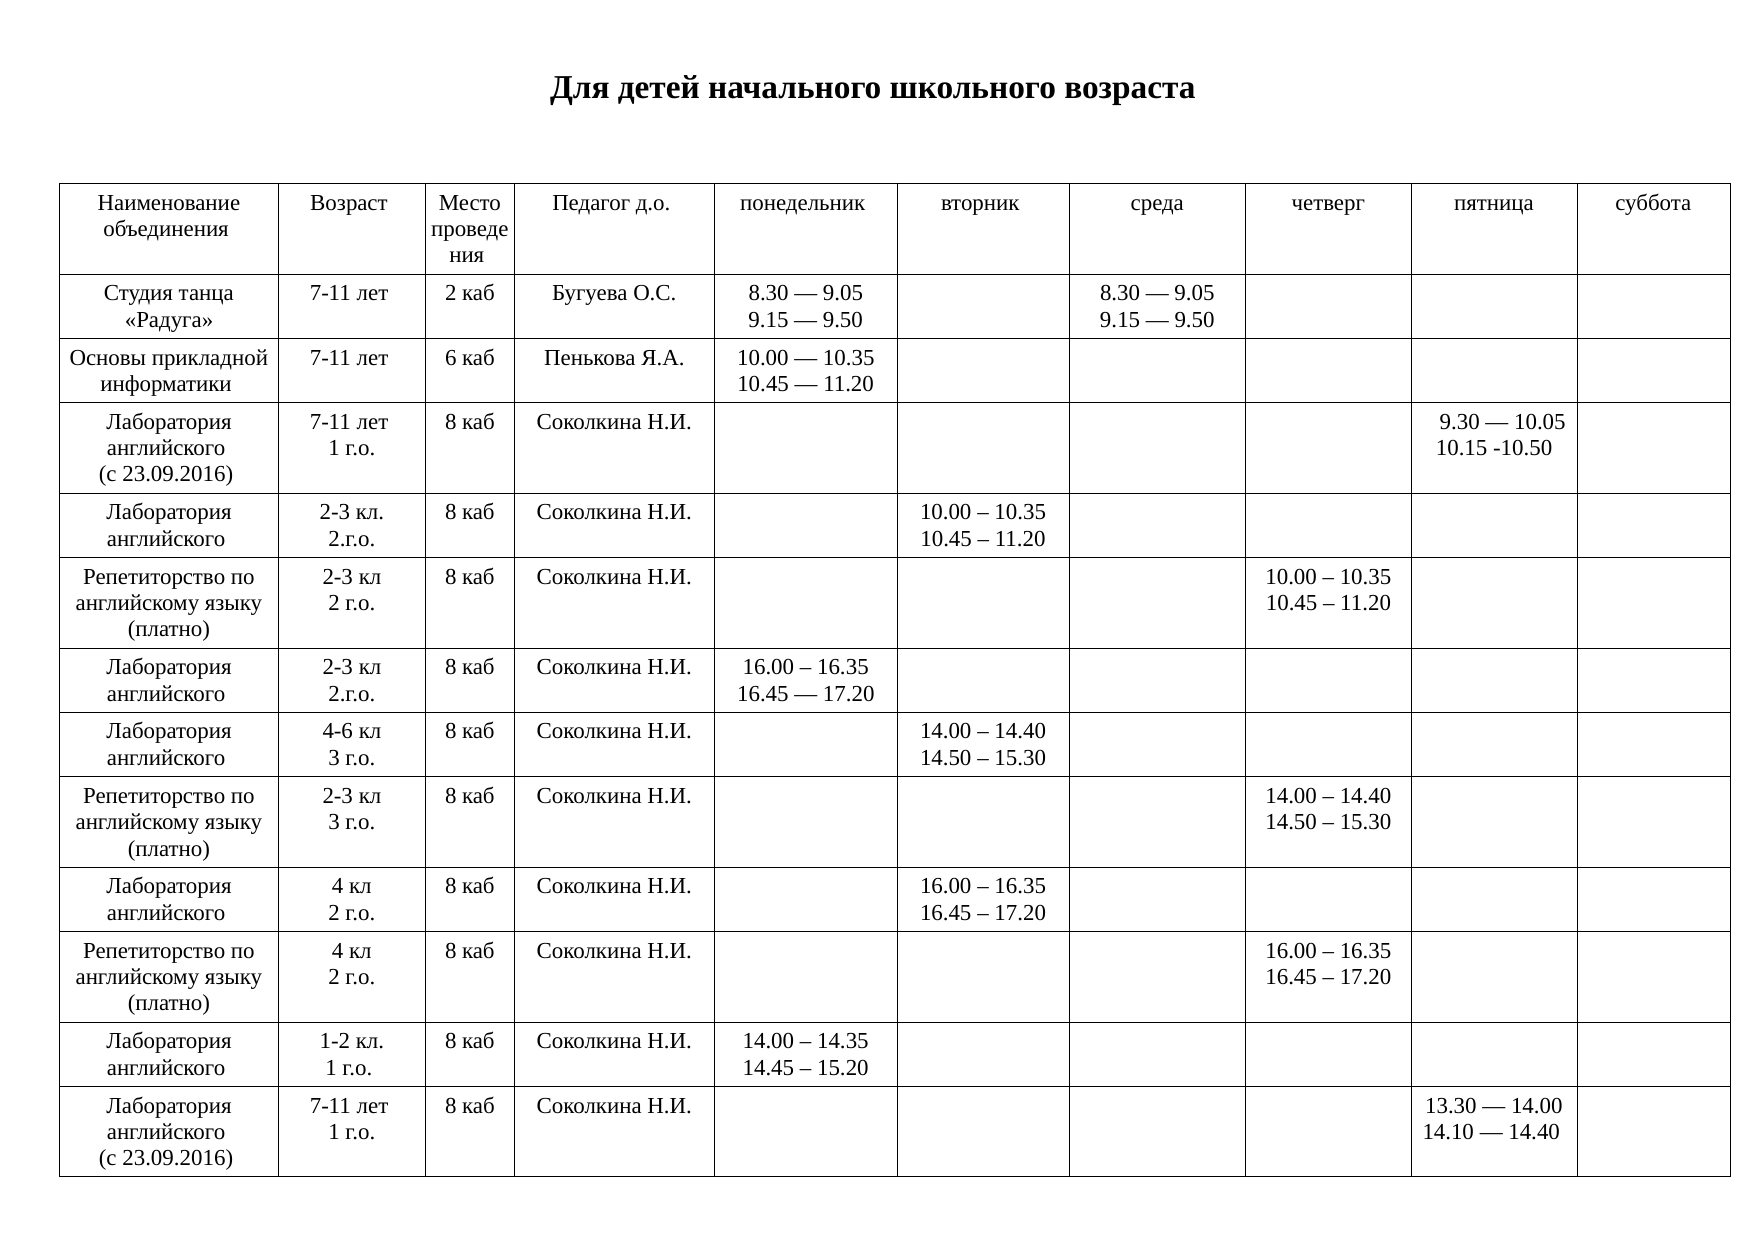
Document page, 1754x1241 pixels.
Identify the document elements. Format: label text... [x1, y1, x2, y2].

table_cell 9.30 — 10.05 10.15 -10.50 [1412, 403, 1577, 493]
table_cell Соколкина Н.И. [515, 868, 714, 931]
table_header суббота [1578, 184, 1730, 273]
table_cell 2-3 кл 2 г.о. [279, 558, 425, 647]
table_cell Основы прикладной информатики [60, 339, 278, 402]
table_cell Соколкина Н.И. [515, 558, 714, 647]
table_cell [898, 1087, 1069, 1176]
table_cell 10.00 – 10.35 10.45 – 11.20 [1246, 558, 1411, 647]
table_cell [1246, 1087, 1411, 1176]
table_cell Соколкина Н.И. [515, 1023, 714, 1086]
table_cell Студия танца «Радуга» [60, 275, 278, 338]
table_cell [1246, 494, 1411, 557]
table_cell [1412, 868, 1577, 931]
table_cell 8 каб [426, 1023, 514, 1086]
table_cell 8 каб [426, 649, 514, 712]
table_cell [1246, 649, 1411, 712]
table_cell 8 каб [426, 558, 514, 647]
table_header среда [1070, 184, 1245, 273]
table_cell Репетиторство по английскому языку (платно) [60, 932, 278, 1022]
table_cell Пенькова Я.А. [515, 339, 714, 402]
table_cell 7-11 лет [279, 275, 425, 338]
table_cell [1412, 275, 1577, 338]
table_cell 10.00 — 10.35 10.45 — 11.20 [715, 339, 897, 402]
table_cell [1578, 932, 1730, 1022]
table_header вторник [898, 184, 1069, 273]
table_cell 4-6 кл 3 г.о. [279, 713, 425, 776]
table_cell 16.00 – 16.35 16.45 — 17.20 [715, 649, 897, 712]
table_header Педагог д.о. [515, 184, 714, 273]
table_cell 10.00 – 10.35 10.45 – 11.20 [898, 494, 1069, 557]
table_cell 8 каб [426, 403, 514, 493]
table_cell Соколкина Н.И. [515, 1087, 714, 1176]
table_cell [1412, 649, 1577, 712]
table_cell [715, 777, 897, 867]
table_cell [1070, 868, 1245, 931]
table_cell 8 каб [426, 868, 514, 931]
table_cell 7-11 лет [279, 339, 425, 402]
table_cell Лаборатория английского (с 23.09.2016) [60, 403, 278, 493]
table_cell [898, 777, 1069, 867]
table_cell Репетиторство по английскому языку (платно) [60, 777, 278, 867]
table_cell 6 каб [426, 339, 514, 402]
table_header понедельник [715, 184, 897, 273]
table_cell Лаборатория английского [60, 494, 278, 557]
table_cell [1070, 403, 1245, 493]
table_cell [1070, 932, 1245, 1022]
table_cell [1070, 1023, 1245, 1086]
table_cell [1412, 494, 1577, 557]
table_cell Лаборатория английского [60, 1023, 278, 1086]
table_cell 8 каб [426, 932, 514, 1022]
table_cell [898, 403, 1069, 493]
table_cell [715, 713, 897, 776]
table_cell [1578, 494, 1730, 557]
table_cell [1412, 339, 1577, 402]
table_cell [1578, 403, 1730, 493]
table_cell [1578, 868, 1730, 931]
table_cell [1246, 403, 1411, 493]
table_cell 4 кл 2 г.о. [279, 868, 425, 931]
table_cell [715, 558, 897, 647]
table_cell 16.00 – 16.35 16.45 – 17.20 [898, 868, 1069, 931]
table_cell [715, 494, 897, 557]
text Для детей начального школьного возраста [53, 68, 1701, 106]
table_cell [1412, 777, 1577, 867]
table_cell [1070, 494, 1245, 557]
table_cell 4 кл 2 г.о. [279, 932, 425, 1022]
table_header четверг [1246, 184, 1411, 273]
table_cell 7-11 лет 1 г.о. [279, 403, 425, 493]
table_cell [898, 1023, 1069, 1086]
table_cell 1-2 кл. 1 г.о. [279, 1023, 425, 1086]
table_cell [715, 868, 897, 931]
table_cell Лаборатория английского (с 23.09.2016) [60, 1087, 278, 1176]
table_cell 8 каб [426, 713, 514, 776]
table_cell [898, 339, 1069, 402]
table_cell [1246, 1023, 1411, 1086]
table_cell [1246, 713, 1411, 776]
table_cell [1578, 777, 1730, 867]
table_cell [1578, 339, 1730, 402]
table_cell 2-3 кл. 2.г.о. [279, 494, 425, 557]
table_cell 8 каб [426, 494, 514, 557]
table_cell Соколкина Н.И. [515, 713, 714, 776]
table_cell [1070, 777, 1245, 867]
table_cell Соколкина Н.И. [515, 649, 714, 712]
table_cell Соколкина Н.И. [515, 403, 714, 493]
table_cell 8 каб [426, 1087, 514, 1176]
table_cell [1246, 868, 1411, 931]
table_cell 14.00 – 14.35 14.45 – 15.20 [715, 1023, 897, 1086]
table_cell [898, 558, 1069, 647]
table_cell [715, 403, 897, 493]
table_cell 13.30 — 14.00 14.10 — 14.40 [1412, 1087, 1577, 1176]
table_cell [1578, 558, 1730, 647]
table_cell 2-3 кл 2.г.о. [279, 649, 425, 712]
table_cell 2 каб [426, 275, 514, 338]
table_cell 7-11 лет 1 г.о. [279, 1087, 425, 1176]
table_cell [1070, 649, 1245, 712]
table_cell [1070, 713, 1245, 776]
table_cell [1578, 649, 1730, 712]
table_cell 14.00 – 14.40 14.50 – 15.30 [898, 713, 1069, 776]
table_cell [1578, 713, 1730, 776]
table_cell [898, 649, 1069, 712]
table_cell [715, 1087, 897, 1176]
table_cell [1578, 1023, 1730, 1086]
table_cell Бугуева О.С. [515, 275, 714, 338]
table_cell 2-3 кл 3 г.о. [279, 777, 425, 867]
table_header Наименование объединения [60, 184, 278, 273]
table_header Возраст [279, 184, 425, 273]
table_header Место проведения [426, 184, 514, 273]
table_cell [1412, 932, 1577, 1022]
table_cell Репетиторство по английскому языку (платно) [60, 558, 278, 647]
table_cell Лаборатория английского [60, 649, 278, 712]
table_cell [1070, 558, 1245, 647]
table_cell [1246, 275, 1411, 338]
table_cell Соколкина Н.И. [515, 777, 714, 867]
table_cell [898, 932, 1069, 1022]
table_cell Лаборатория английского [60, 713, 278, 776]
table_cell [1070, 339, 1245, 402]
table_cell [715, 932, 897, 1022]
table_cell 16.00 – 16.35 16.45 – 17.20 [1246, 932, 1411, 1022]
table_cell Соколкина Н.И. [515, 932, 714, 1022]
table_cell Лаборатория английского [60, 868, 278, 931]
table_header пятница [1412, 184, 1577, 273]
table_cell [1412, 1023, 1577, 1086]
table_cell [898, 275, 1069, 338]
table_cell [1578, 1087, 1730, 1176]
table_cell [1412, 558, 1577, 647]
table_cell [1412, 713, 1577, 776]
table_cell [1246, 339, 1411, 402]
table_cell 14.00 – 14.40 14.50 – 15.30 [1246, 777, 1411, 867]
table_cell 8.30 — 9.05 9.15 — 9.50 [1070, 275, 1245, 338]
table_cell 8.30 — 9.05 9.15 — 9.50 [715, 275, 897, 338]
table_cell [1070, 1087, 1245, 1176]
table_cell Соколкина Н.И. [515, 494, 714, 557]
table_cell [1578, 275, 1730, 338]
table_cell 8 каб [426, 777, 514, 867]
